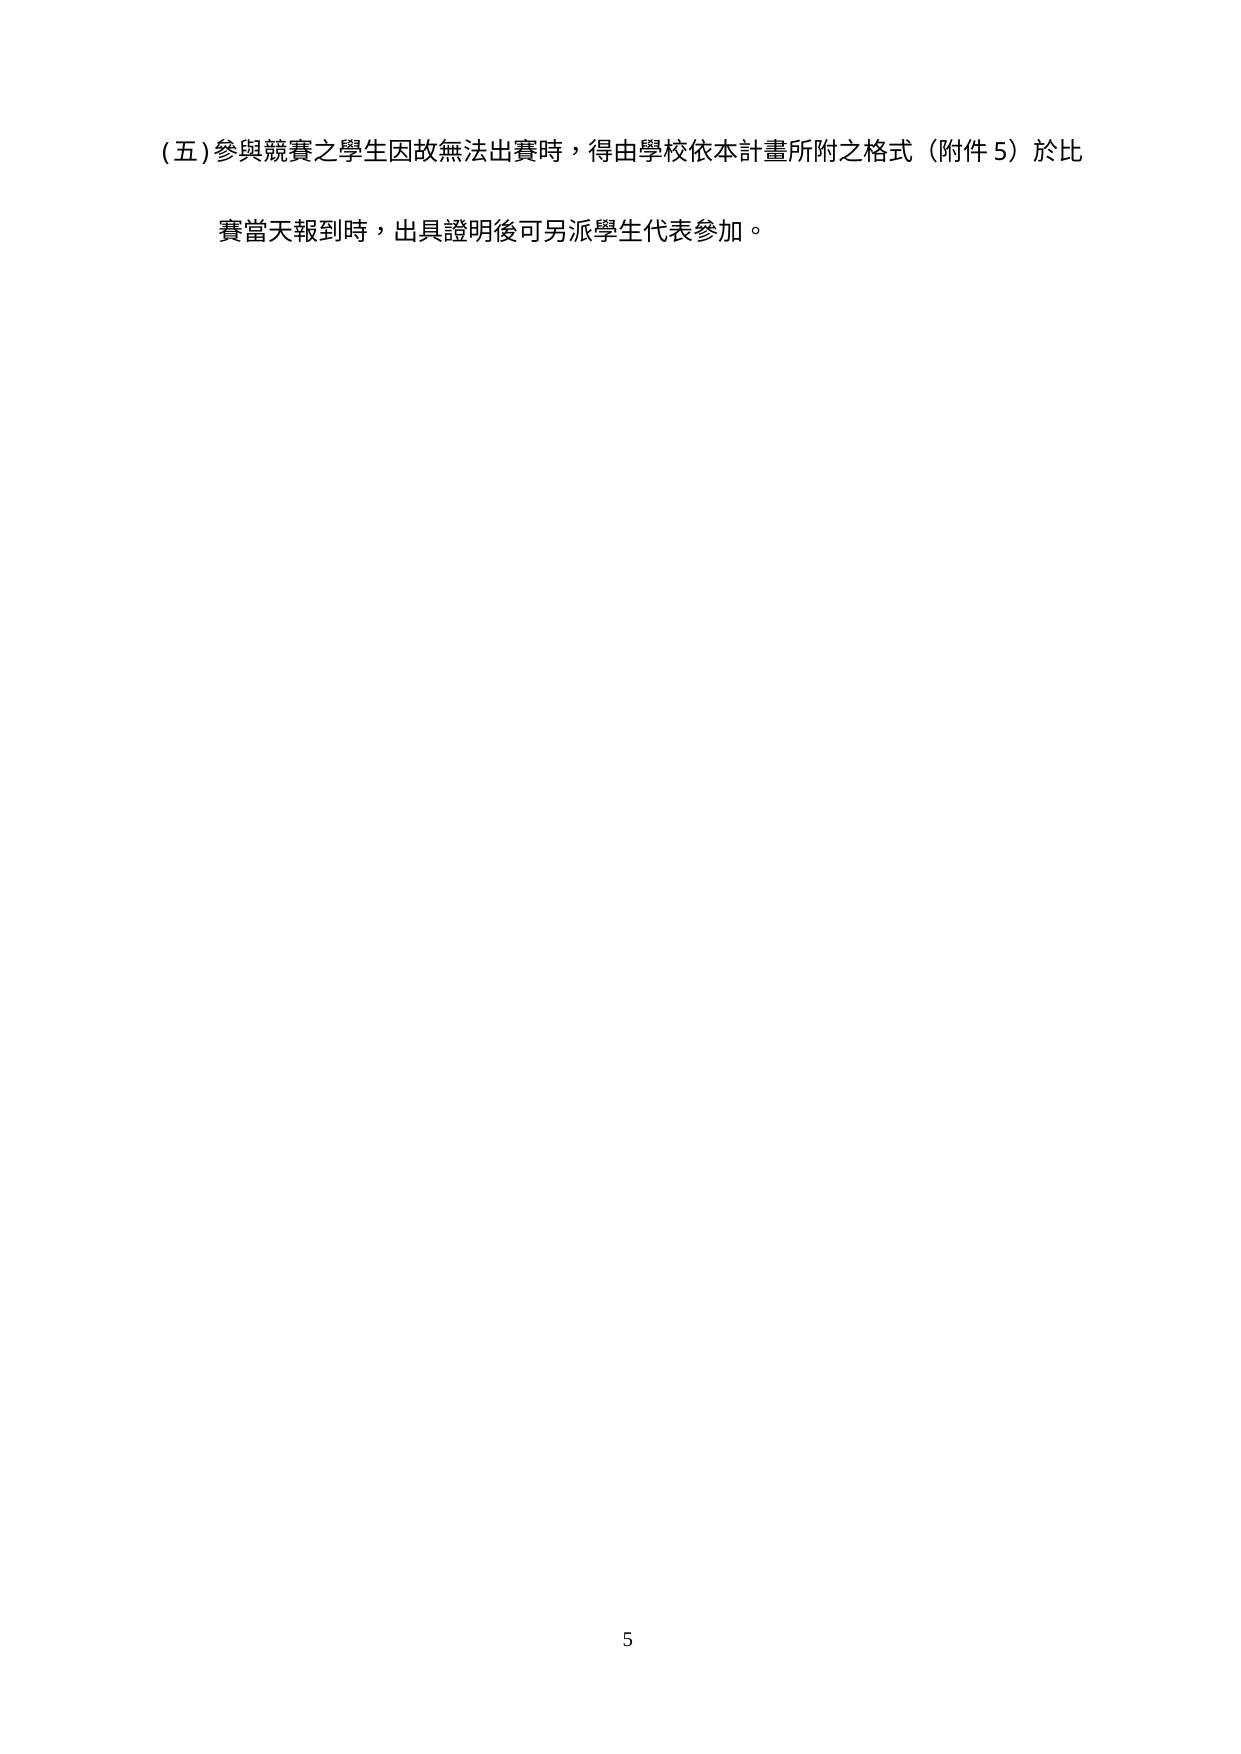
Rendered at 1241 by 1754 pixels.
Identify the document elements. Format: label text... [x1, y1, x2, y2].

text (五)參與競賽之學生因故無法出賽時，得由學校依本計畫所附之格式（附件5）於比 [133, 108, 1122, 170]
text 賽當天報到時，出具證明後可另派學生代表參加。 [133, 188, 1122, 251]
